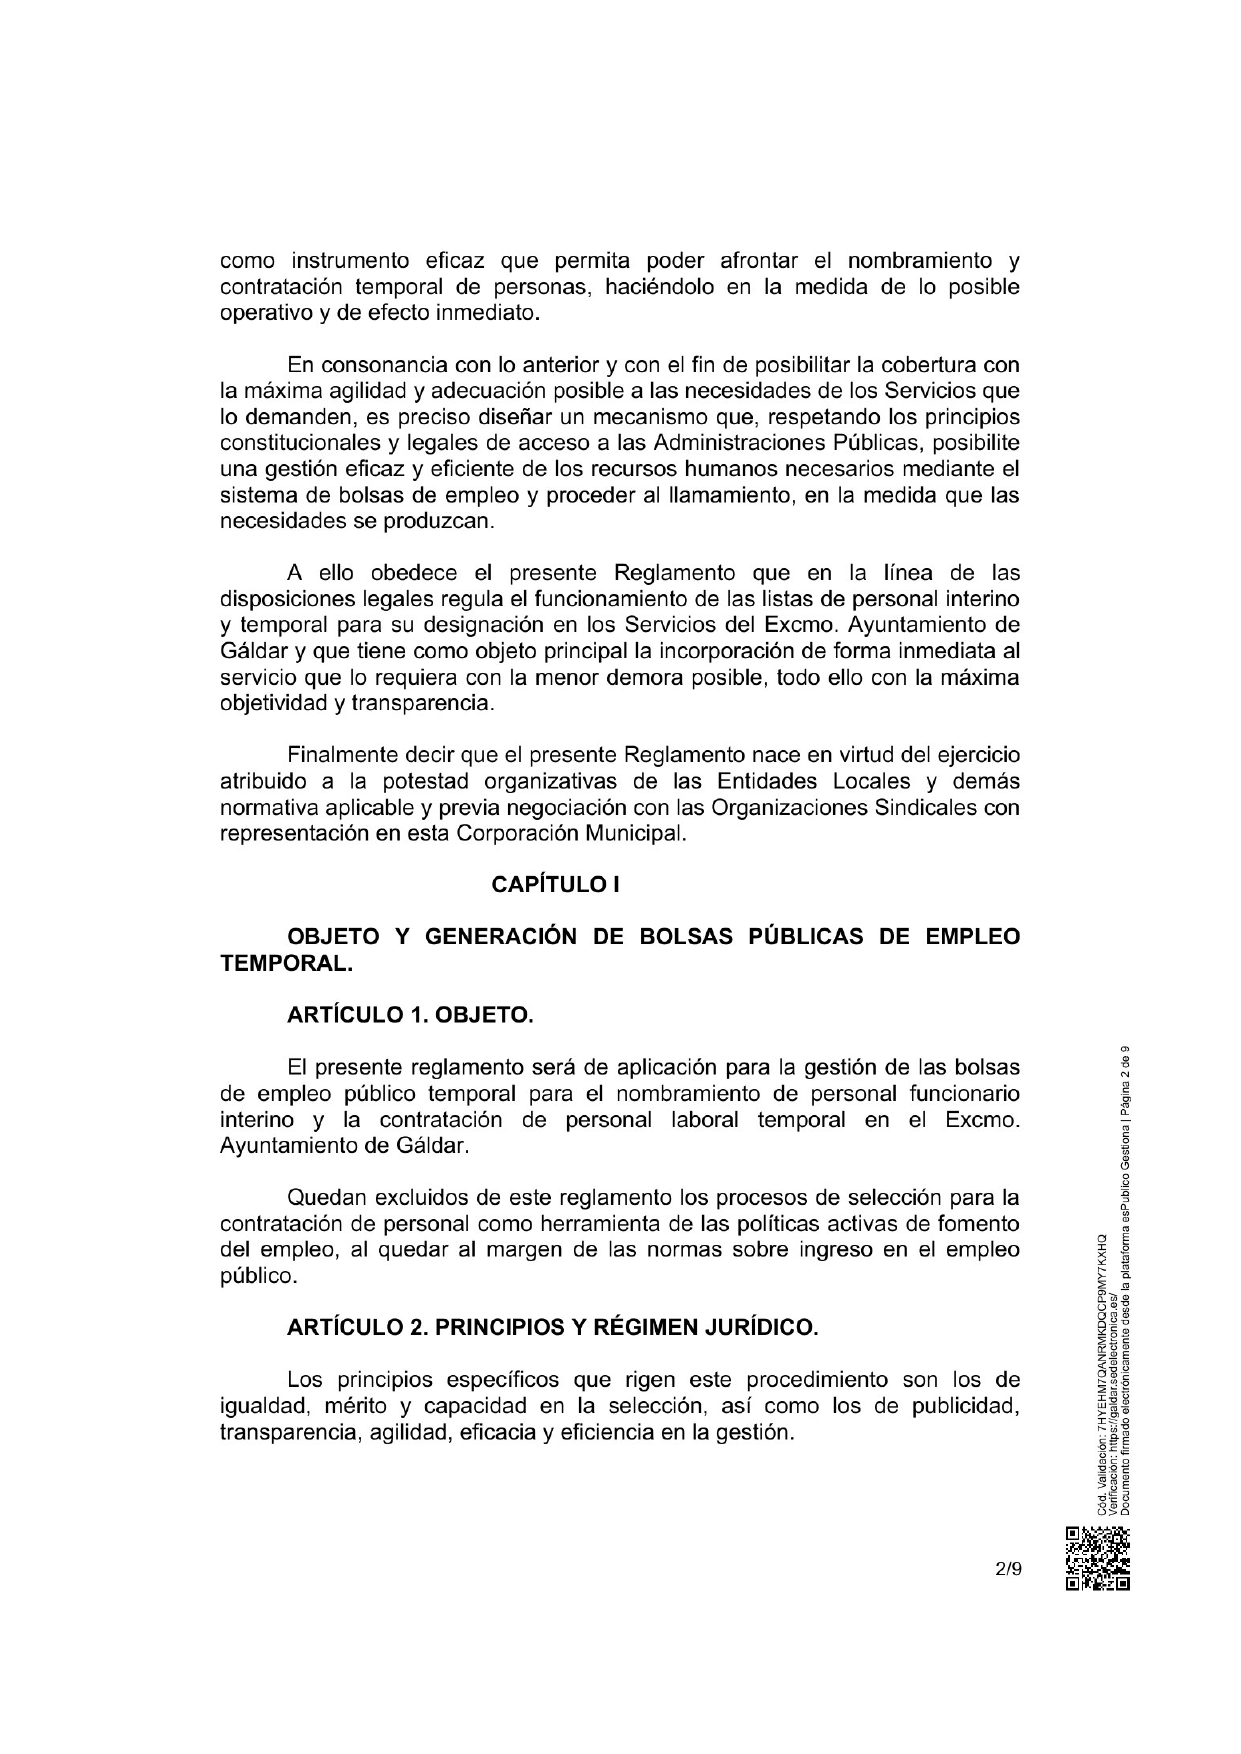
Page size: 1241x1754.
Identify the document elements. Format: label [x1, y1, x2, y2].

picture [59, 58, 1182, 1646]
